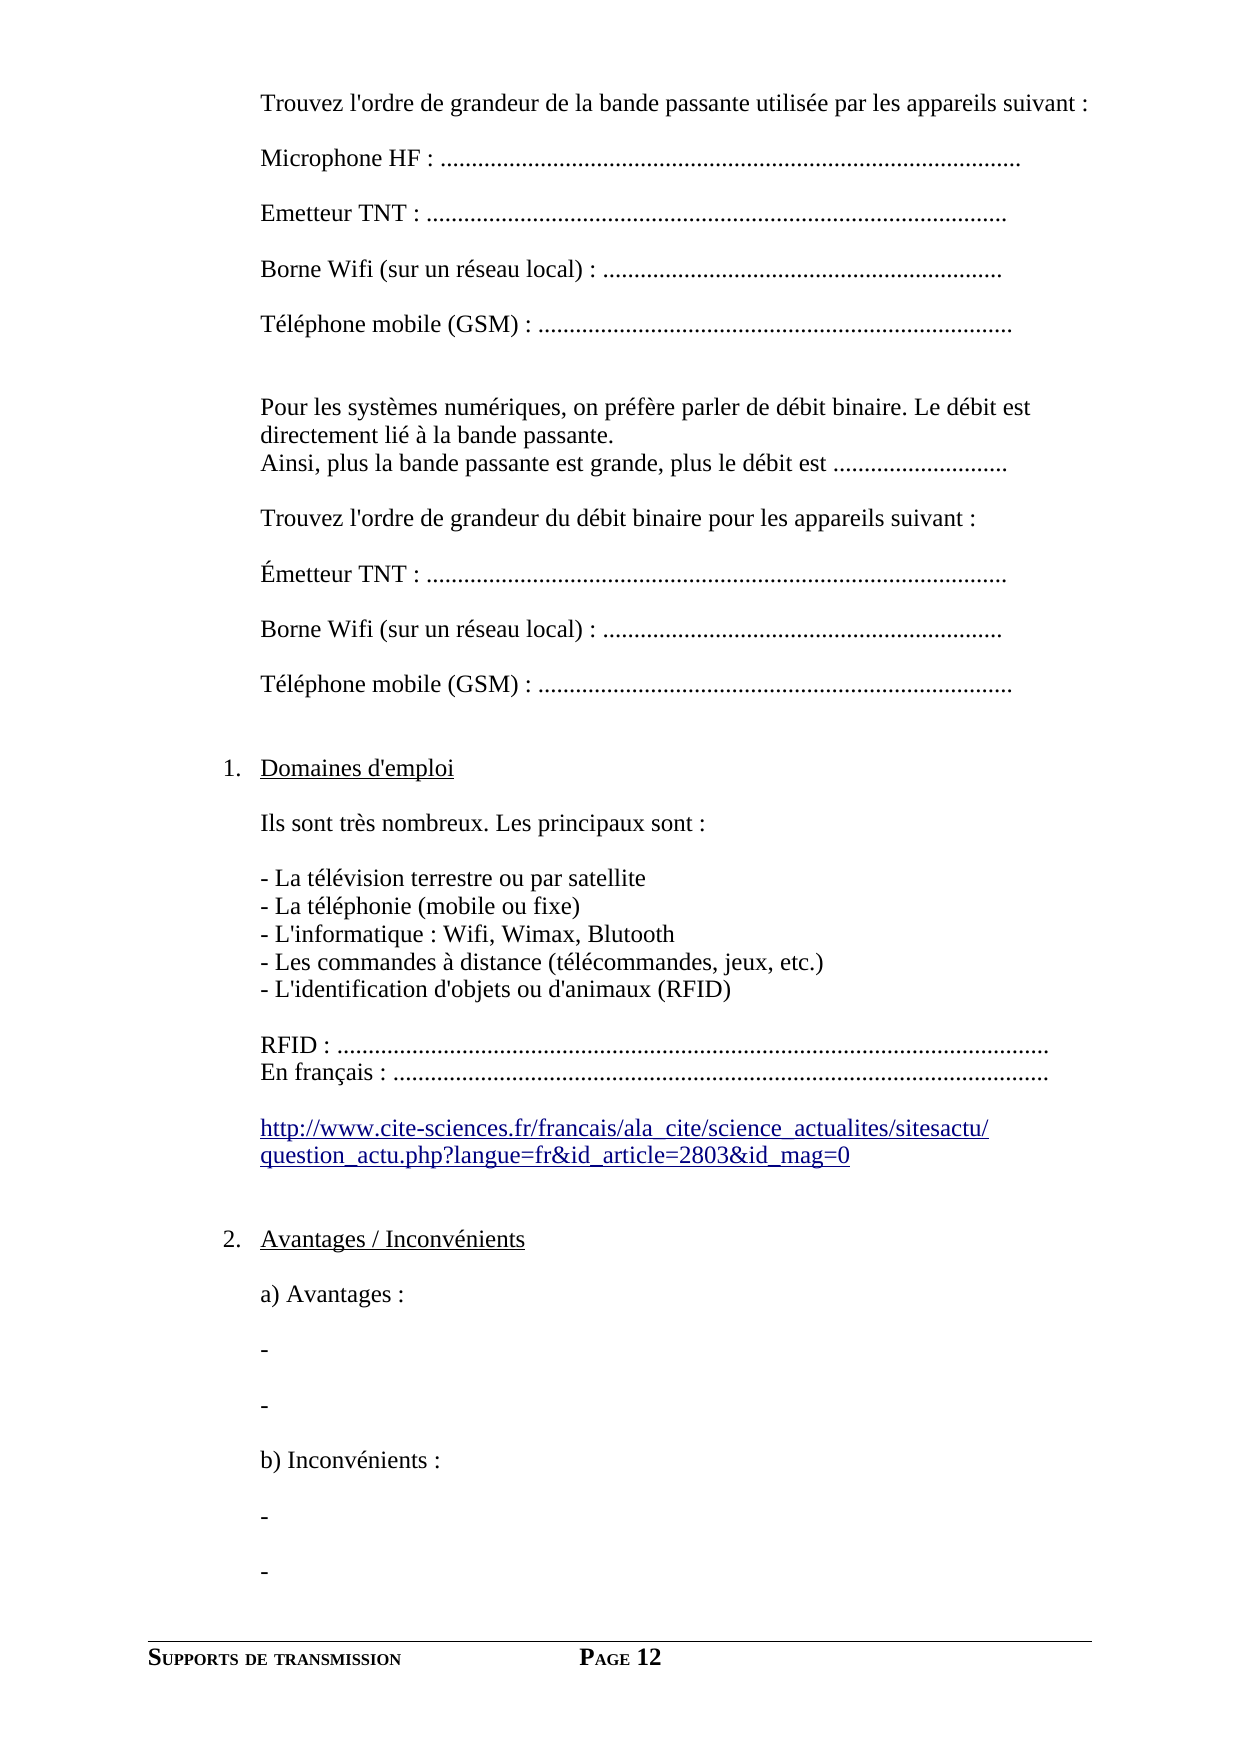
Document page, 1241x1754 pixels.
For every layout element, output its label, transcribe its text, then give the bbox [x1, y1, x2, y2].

list Avantages / Inconvénients a) Avantages : - - b) Inconvénients : - - [223, 1225, 1092, 1585]
list Domaines d'emploi Ils sont très nombreux. Les principaux sont : - La télévision terrestre ou par satellite - La téléphonie (mobile ou fixe) - L'informatique : Wifi, Wimax, Blutooth - Les commandes à distance (télécommandes, jeux, etc.) - L'identification d'objets ou d'animaux (RFID) RFID : .................................................................................................................. En français : ......................................................................................................... http://www.cite-sciences.fr/francais/ala_cite/science_actualites/sitesactu/question_actu.php?langue=fr&id_article=2803&id_mag=0 [223, 754, 1092, 1169]
list Emetteur TNT : ............................................................................................. Borne Wifi (sur un réseau local) : ................................................................ Téléphone mobile (GSM) : ............................................................................ Pour les systèmes numériques, on préfère parler de débit binaire. Le débit est directement lié à la bande passante. Ainsi, plus la bande passante est grande, plus le débit est ............................ Trouvez l'ordre de grandeur du débit binaire pour les appareils suivant : Émetteur TNT : ............................................................................................. Borne Wifi (sur un réseau local) : ................................................................ Téléphone mobile (GSM) : ............................................................................ [223, 172, 1092, 754]
list Trouvez l'ordre de grandeur de la bande passante utilisée par les appareils suivant : Microphone HF : ............................................................................................. [185, 89, 1092, 172]
